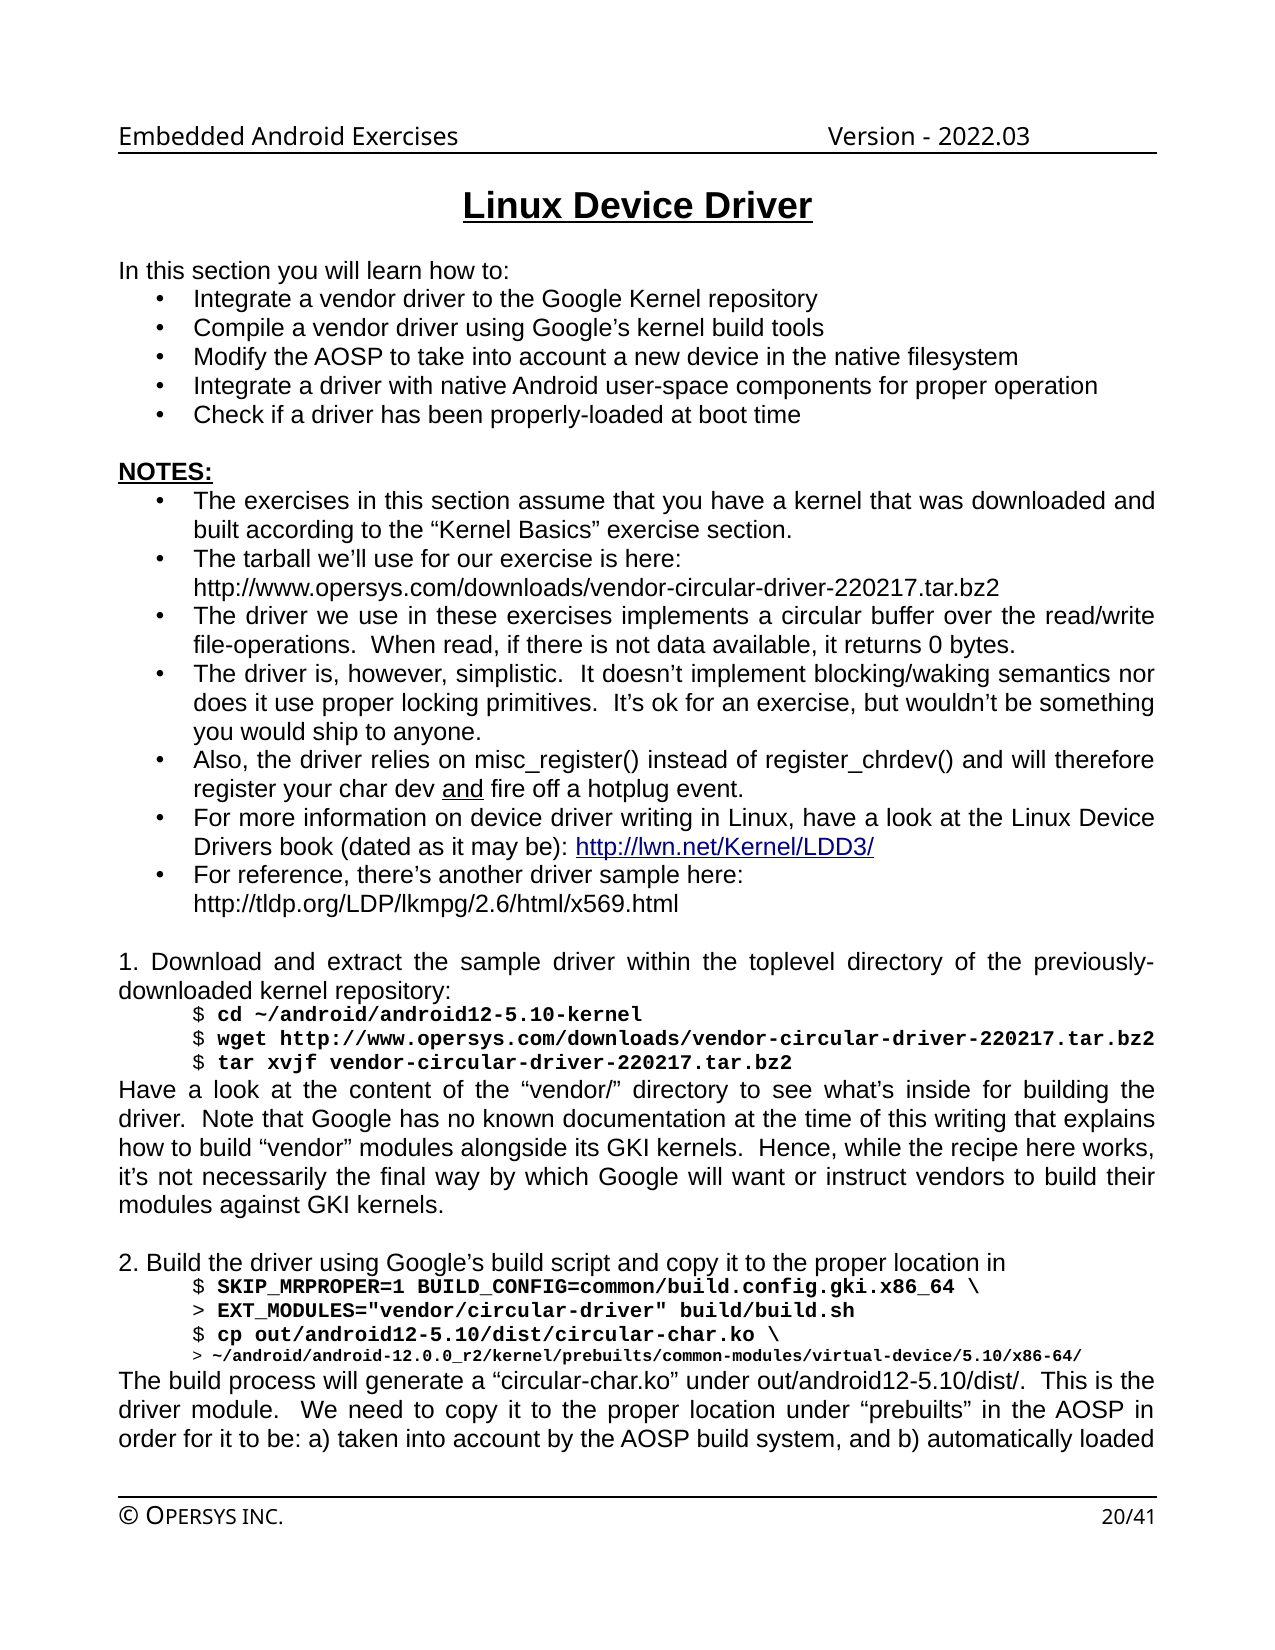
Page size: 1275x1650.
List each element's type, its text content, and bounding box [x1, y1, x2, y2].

list Integrate a vendor driver to the Google Kernel repository [156, 284, 1157, 313]
list For more information on device driver writing in Linux, have a look at the Linux Device Drivers book (dated as it may be): http://lwn.net/Kernel/LDD3/ [156, 803, 1157, 861]
list Compile a vendor driver using Google’s kernel build tools [156, 313, 1157, 342]
list http://tldp.org/LDP/lkmpg/2.6/html/x569.html [156, 889, 1157, 918]
text $ cd ~/android/android12-5.10-kernel [192, 1004, 1157, 1028]
list The driver we use in these exercises implements a circular buffer over the read/write file-operations. When read, if there is not data available, it returns 0 bytes. [156, 601, 1157, 659]
list The tarball we’ll use for our exercise is here: [156, 544, 1157, 573]
text > EXT_MODULES="vendor/circular-driver" build/build.sh [192, 1300, 1157, 1324]
text $ SKIP_MRPROPER=1 BUILD_CONFIG=common/build.config.gki.x86_64 \ [192, 1277, 1157, 1300]
list Check if a driver has been properly-loaded at boot time [156, 400, 1157, 429]
text $ cp out/android12-5.10/dist/circular-char.ko \ [192, 1324, 1157, 1347]
text $ tar xvjf vendor-circular-driver-220217.tar.bz2 [192, 1052, 1157, 1075]
text Have a look at the content of the “vendor/” directory to see what’s inside for building the driver. Note that Google has no known documentation at the time of this writing that explains how to build “vendor” modules alongside its GKI kernels. Hence, while the recipe here works, it’s not necessarily the final way by which Google will want or instruct vendors to build their modules against GKI kernels. [118, 1075, 1157, 1219]
list Modify the AOSP to take into account a new device in the native filesystem [156, 342, 1157, 371]
list Also, the driver relies on misc_register() instead of register_chrdev() and will therefore register your char dev and fire off a hotplug event. [156, 745, 1157, 803]
text $ wget http://www.opersys.com/downloads/vendor-circular-driver-220217.tar.bz2 [192, 1028, 1157, 1052]
text The build process will generate a “circular-char.ko” under out/android12-5.10/dist/. This is the driver module. We need to copy it to the proper location under “prebuilts” in the AOSP in order for it to be: a) taken into account by the AOSP build system, and b) automatically loaded [118, 1366, 1157, 1453]
text In this section you will learn how to: [118, 256, 1157, 284]
text 1. Download and extract the sample driver within the toplevel directory of the previously-downloaded kernel repository: [118, 947, 1157, 1004]
text NOTES: [118, 457, 1157, 486]
list The driver is, however, simplistic. It doesn’t implement blocking/waking semantics nor does it use proper locking primitives. It’s ok for an exercise, but wouldn’t be something you would ship to anyone. [156, 659, 1157, 745]
list The exercises in this section assume that you have a kernel that was downloaded and built according to the “Kernel Basics” exercise section. [156, 486, 1157, 544]
text 2. Build the driver using Google’s build script and copy it to the proper location in [118, 1248, 1157, 1277]
list Integrate a driver with native Android user-space components for proper operation [156, 371, 1157, 400]
list For reference, there’s another driver sample here: [156, 861, 1157, 889]
list http://www.opersys.com/downloads/vendor-circular-driver-220217.tar.bz2 [156, 573, 1157, 601]
text > ~/android/android-12.0.0_r2/kernel/prebuilts/common-modules/virtual-device/5.10/x86-64/ [192, 1347, 1157, 1366]
text Linux Device Driver [118, 184, 1157, 227]
